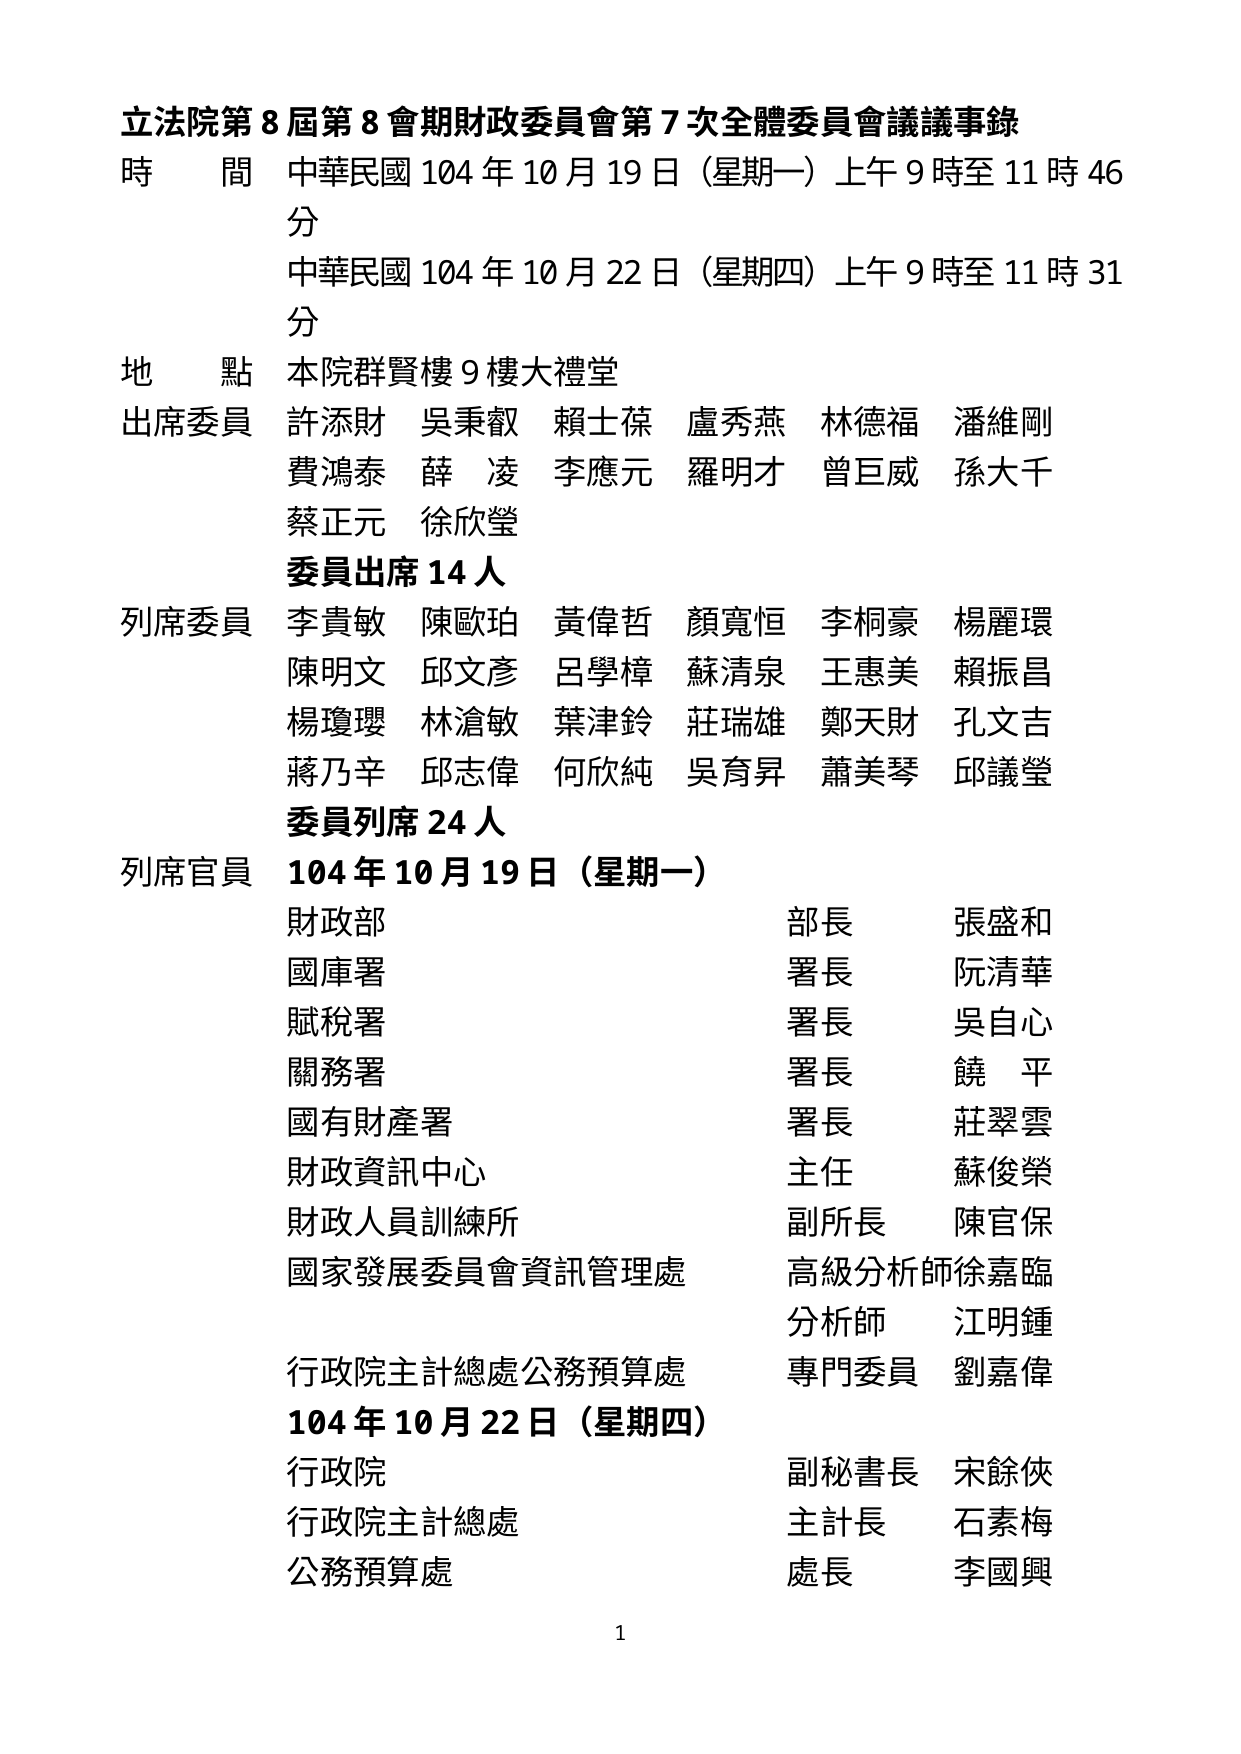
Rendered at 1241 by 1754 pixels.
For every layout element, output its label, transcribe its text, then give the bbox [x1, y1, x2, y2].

text 行政院主計總處 主計長 石素梅 [287, 1494, 1120, 1544]
text 蔣乃辛 邱志偉 何欣純 吳育昇 蕭美琴 邱議瑩 [120, 744, 1087, 794]
text 行政院 副秘書長 宋餘俠 [287, 1444, 1120, 1494]
text 關務署 署長 饒 平 [287, 1044, 1120, 1094]
text 行政院主計總處公務預算處 專門委員 劉嘉偉 [287, 1344, 1120, 1394]
text 國有財產署 署長 莊翠雲 [287, 1094, 1120, 1144]
text 財政人員訓練所 副所長 陳官保 [287, 1194, 1120, 1244]
text 財政資訊中心 主任 蘇俊榮 [287, 1144, 1120, 1194]
text 財政部 部長 張盛和 [287, 894, 1120, 944]
text 出席委員 許添財 吳秉叡 賴士葆 盧秀燕 林德福 潘維剛 費鴻泰 薛 凌 李應元 羅明才 曾巨威 孫大千 蔡正元 徐欣瑩 [120, 394, 1087, 544]
text 國家發展委員會資訊管理處 高級分析師徐嘉臨 [287, 1244, 1120, 1294]
text 委員列席24人 [287, 794, 1120, 844]
text 時 間 中華民國104年10月19日（星期一）上午9時至11時46分 中華民國104年10月22日（星期四）上午9時至11時31分 [120, 144, 1153, 344]
text 委員出席14人 [287, 544, 1120, 594]
text 賦稅署 署長 吳自心 [287, 994, 1120, 1044]
text 分析師 江明鍾 [287, 1294, 1120, 1344]
text 地 點 本院群賢樓9樓大禮堂 [120, 344, 1170, 394]
text 公務預算處 處長 李國興 [287, 1544, 1120, 1594]
text 國庫署 署長 阮清華 [287, 944, 1120, 994]
text 104年10月22日（星期四） [287, 1394, 1120, 1444]
text 列席官員 104年10月19日（星期一） [120, 844, 1120, 894]
text 立法院第8屆第8會期財政委員會第7次全體委員會議議事錄 [120, 94, 1126, 144]
text 列席委員 李貴敏 陳歐珀 黃偉哲 顏寬恒 李桐豪 楊麗環 陳明文 邱文彥 呂學樟 蘇清泉 王惠美 賴振昌 楊瓊瓔 林滄敏 葉津鈴 莊瑞雄 鄭天財 孔文吉 [120, 594, 1087, 744]
